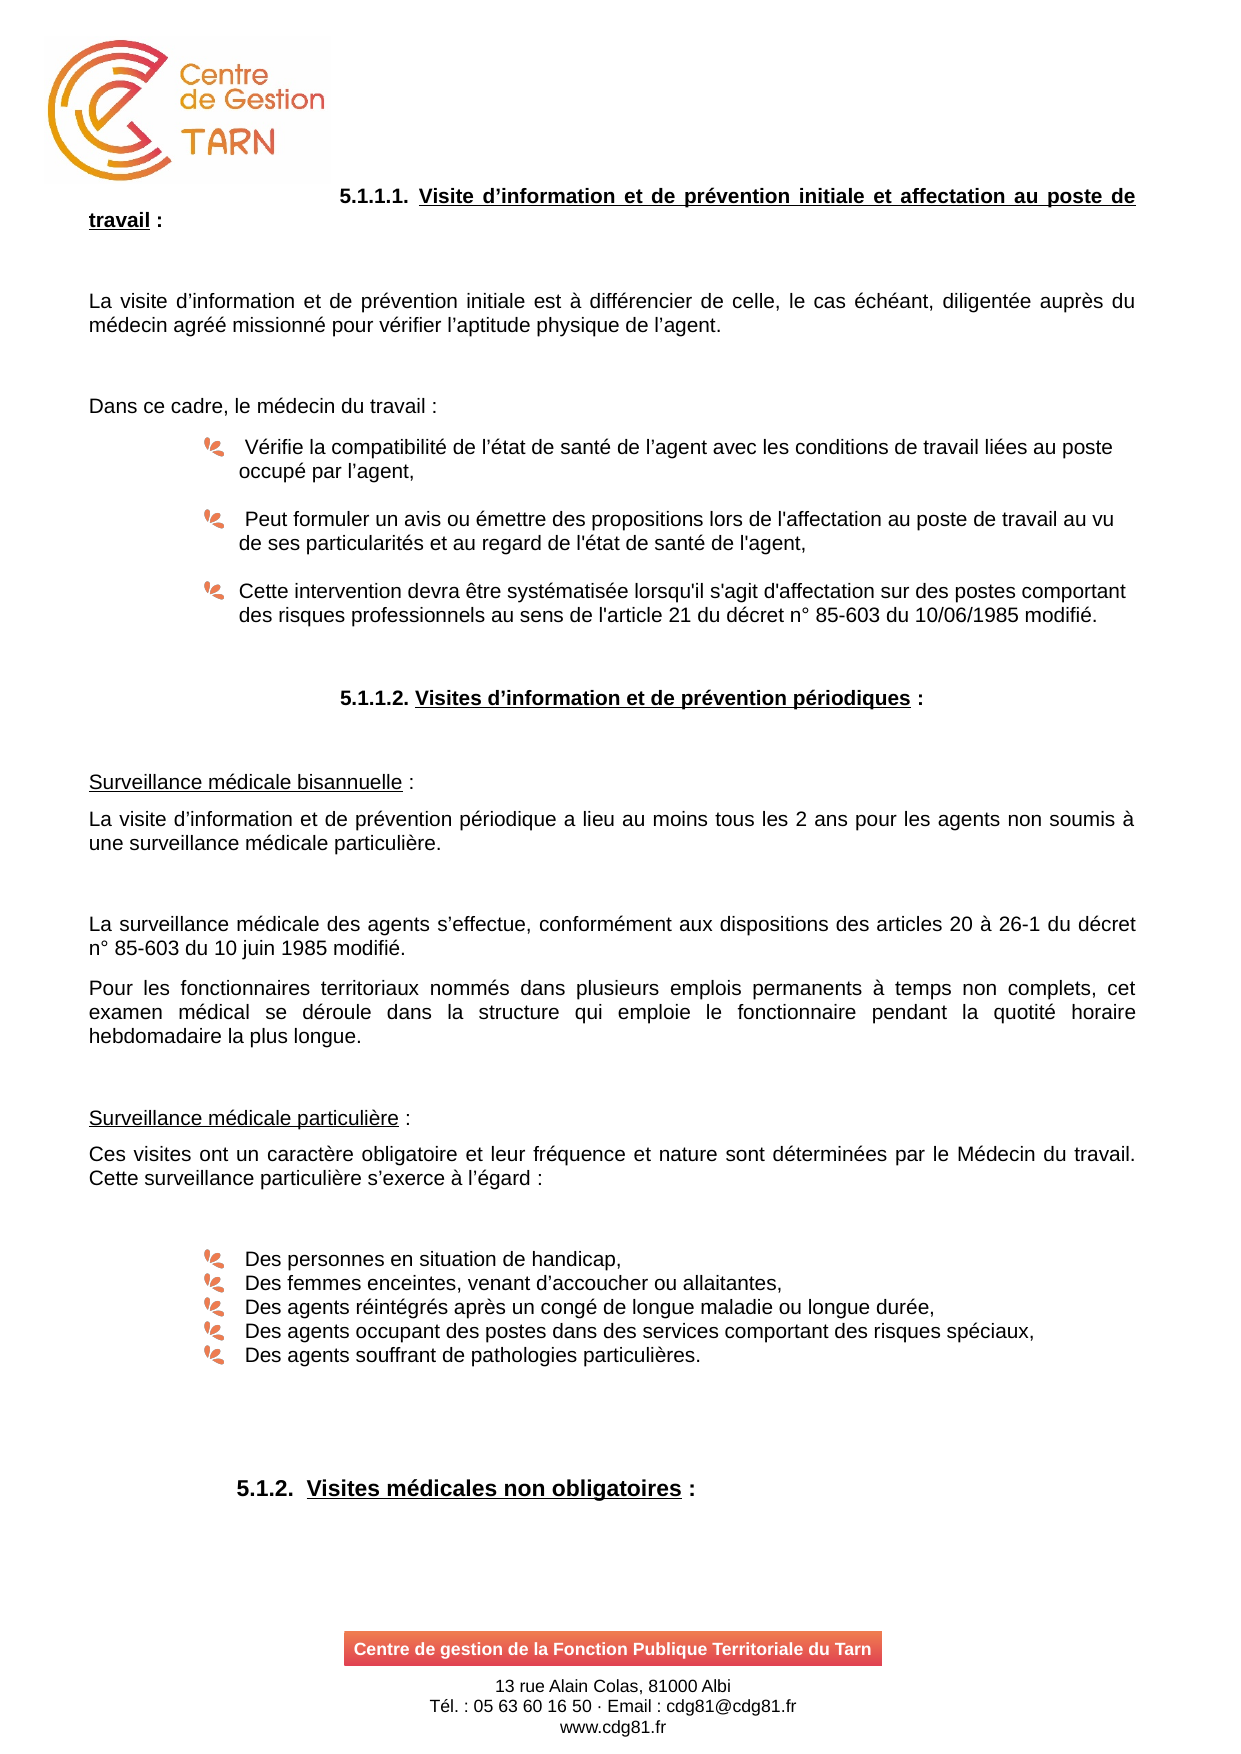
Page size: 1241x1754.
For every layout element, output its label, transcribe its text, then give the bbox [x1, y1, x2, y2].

text 5.1.2. Visites médicales non obligatoires : [89, 1469, 1137, 1503]
list Cette intervention devra être systématisée lorsqu'il s'agit d'affectation sur des postes comportant des risques professionnels au sens de l'article 21 du décret n° 85-603 du 10/06/1985 modifié. [201, 579, 1137, 627]
list Des femmes enceintes, venant d’accoucher ou allaitantes, [201, 1271, 1137, 1295]
text Surveillance médicale particulière : [89, 1105, 1137, 1129]
text Pour les fonctionnaires territoriaux nommés dans plusieurs emplois permanents à temps non complets, cet examen médical se déroule dans la structure qui emploie le fonctionnaire pendant la quotité horaire hebdomadaire la plus longue. [89, 976, 1137, 1048]
list Des agents souffrant de pathologies particulières. [201, 1343, 1137, 1367]
text La visite d’information et de prévention périodique a lieu au moins tous les 2 ans pour les agents non soumis à une surveillance médicale particulière. [89, 806, 1137, 854]
text La visite d’information et de prévention initiale est à différencier de celle, le cas échéant, diligentée auprès du médecin agréé missionné pour vérifier l’aptitude physique de l’agent. [89, 289, 1137, 337]
text La surveillance médicale des agents s’effectue, conformément aux dispositions des articles 20 à 26-1 du décret n° 85-603 du 10 juin 1985 modifié. [89, 912, 1137, 959]
text Ces visites ont un caractère obligatoire et leur fréquence et nature sont déterminées par le Médecin du travail. Cette surveillance particulière s’exerce à l’égard : [89, 1142, 1137, 1190]
list Des agents réintégrés après un congé de longue maladie ou longue durée, [201, 1295, 1137, 1319]
text 5.1.1.1. Visite d’information et de prévention initiale et affectation au poste de travail : [89, 118, 1137, 232]
text 5.1.1.2. Visites d’information et de prévention périodiques : [89, 686, 1137, 710]
list Des personnes en situation de handicap, [201, 1247, 1137, 1271]
list Des agents occupant des postes dans des services comportant des risques spéciaux, [201, 1319, 1137, 1343]
list Vérifie la compatibilité de l’état de santé de l’agent avec les conditions de travail liées au poste occupé par l’agent, [201, 435, 1137, 483]
text Surveillance médicale bisannuelle : [89, 770, 1137, 794]
text Dans ce cadre, le médecin du travail : [89, 394, 1137, 418]
list Peut formuler un avis ou émettre des propositions lors de l'affectation au poste de travail au vu de ses particularités et au regard de l'état de santé de l'agent, [201, 507, 1137, 555]
